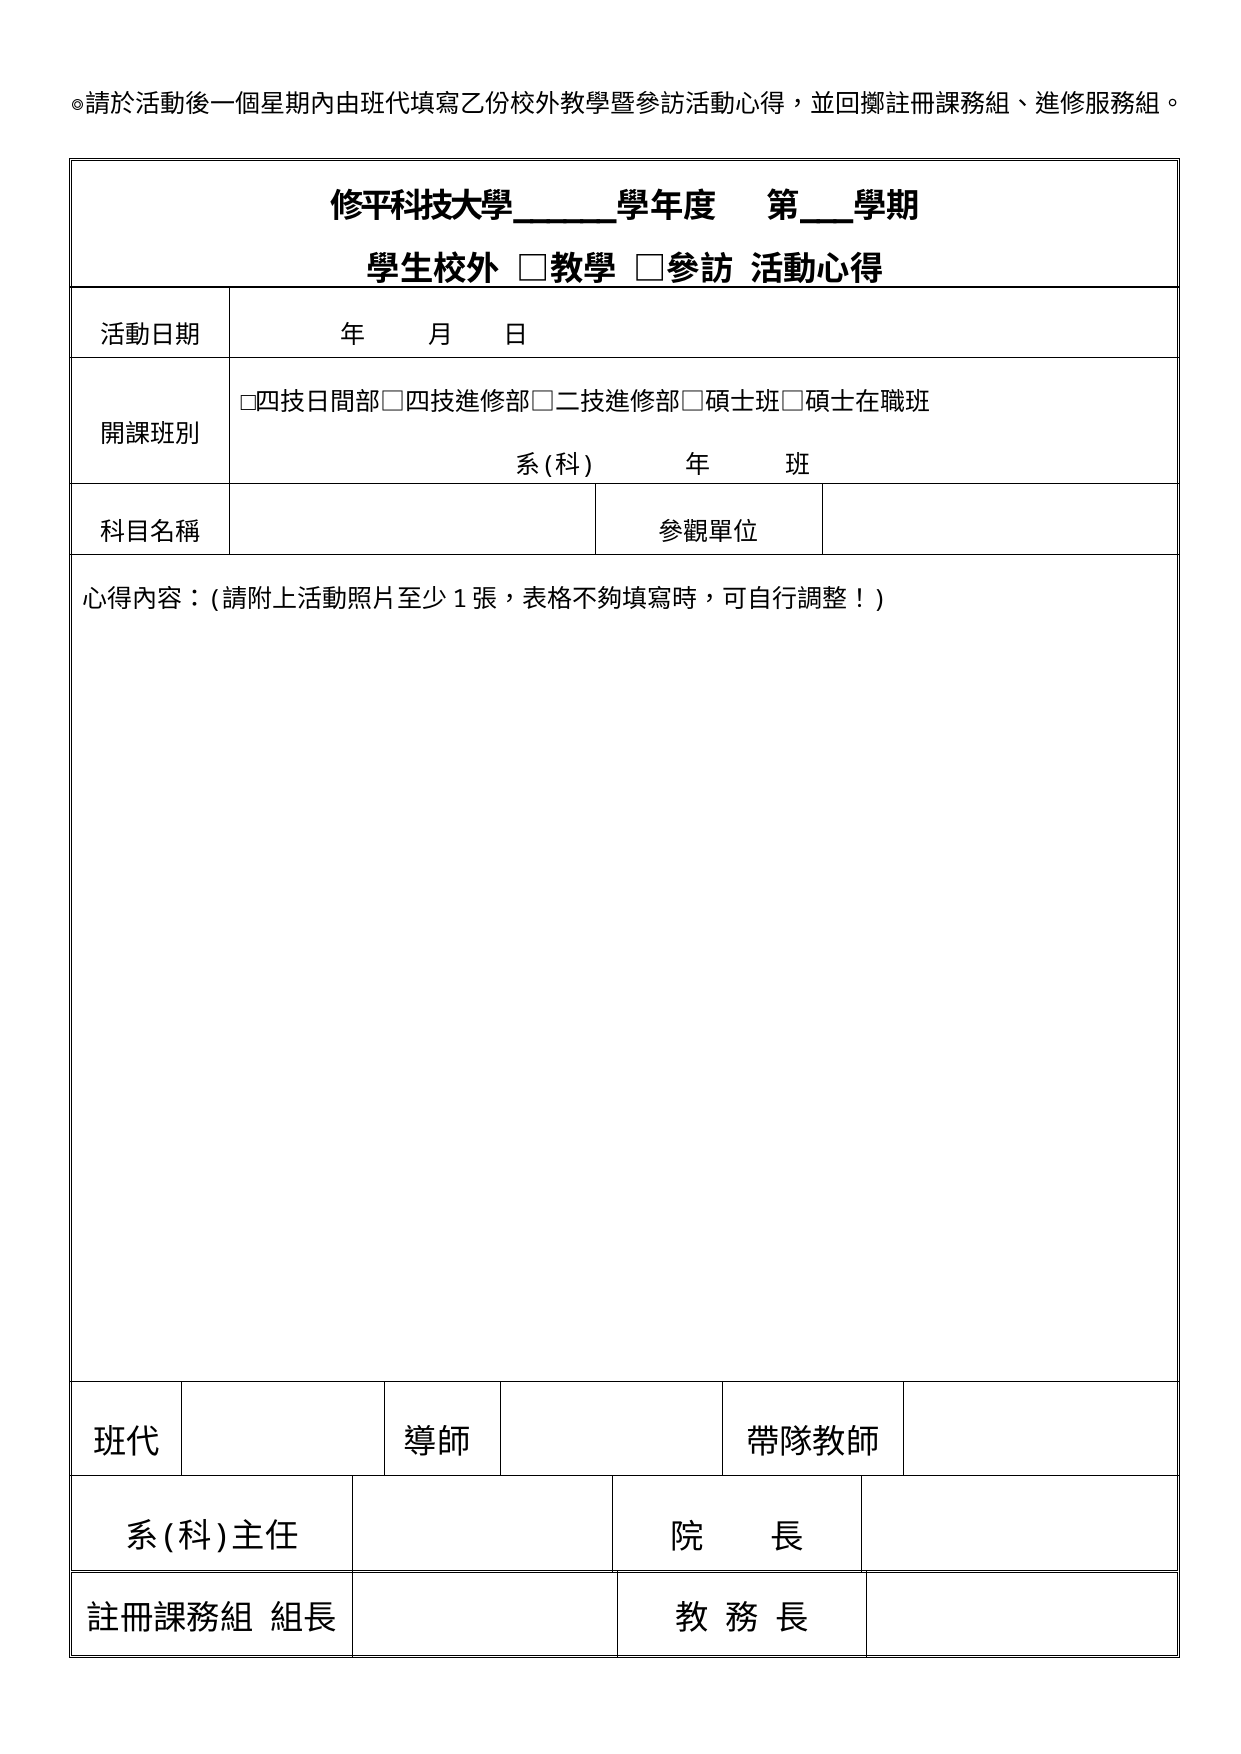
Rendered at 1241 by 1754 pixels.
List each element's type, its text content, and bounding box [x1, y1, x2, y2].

table_cell 導師 [385, 1382, 500, 1475]
table_cell [823, 484, 1177, 554]
table_cell [230, 484, 595, 554]
table_cell [904, 1382, 1177, 1475]
table_cell [353, 1476, 612, 1570]
table_cell 參觀單位 [596, 484, 822, 554]
table_cell 教 務 長 [618, 1573, 866, 1655]
table_cell □四技日間部□四技進修部□二技進修部□碩士班□碩士在職班 系(科) 年 班 [230, 358, 1177, 483]
table_cell [862, 1476, 1177, 1570]
table_cell 年 月 日 [230, 288, 1177, 357]
table_cell 班代 [72, 1382, 181, 1475]
table_cell [501, 1382, 722, 1475]
table_cell 心得內容：(請附上活動照片至少1張，表格不夠填寫時，可自行調整！) [72, 555, 1177, 1381]
table_cell 帶隊教師 [723, 1382, 903, 1475]
table_cell [867, 1573, 1177, 1655]
table_cell 系(科)主任 [72, 1476, 352, 1570]
text ◎請於活動後一個星期內由班代填寫乙份校外教學暨參訪活動心得，並回擲註冊課務組、進修服務組。 [70, 84, 1216, 120]
table_cell 開課班別 [72, 358, 229, 483]
table_cell 註冊課務組 組長 [72, 1573, 352, 1655]
table_cell [353, 1573, 617, 1655]
table_cell 活動日期 [72, 288, 229, 357]
table_cell 院 長 [613, 1476, 861, 1570]
table_cell [182, 1382, 384, 1475]
table_cell 科目名稱 [72, 484, 229, 554]
table_header 修平科技大學______學年度 第___學期 學生校外 □教學 □參訪 活動心得 [72, 161, 1177, 286]
